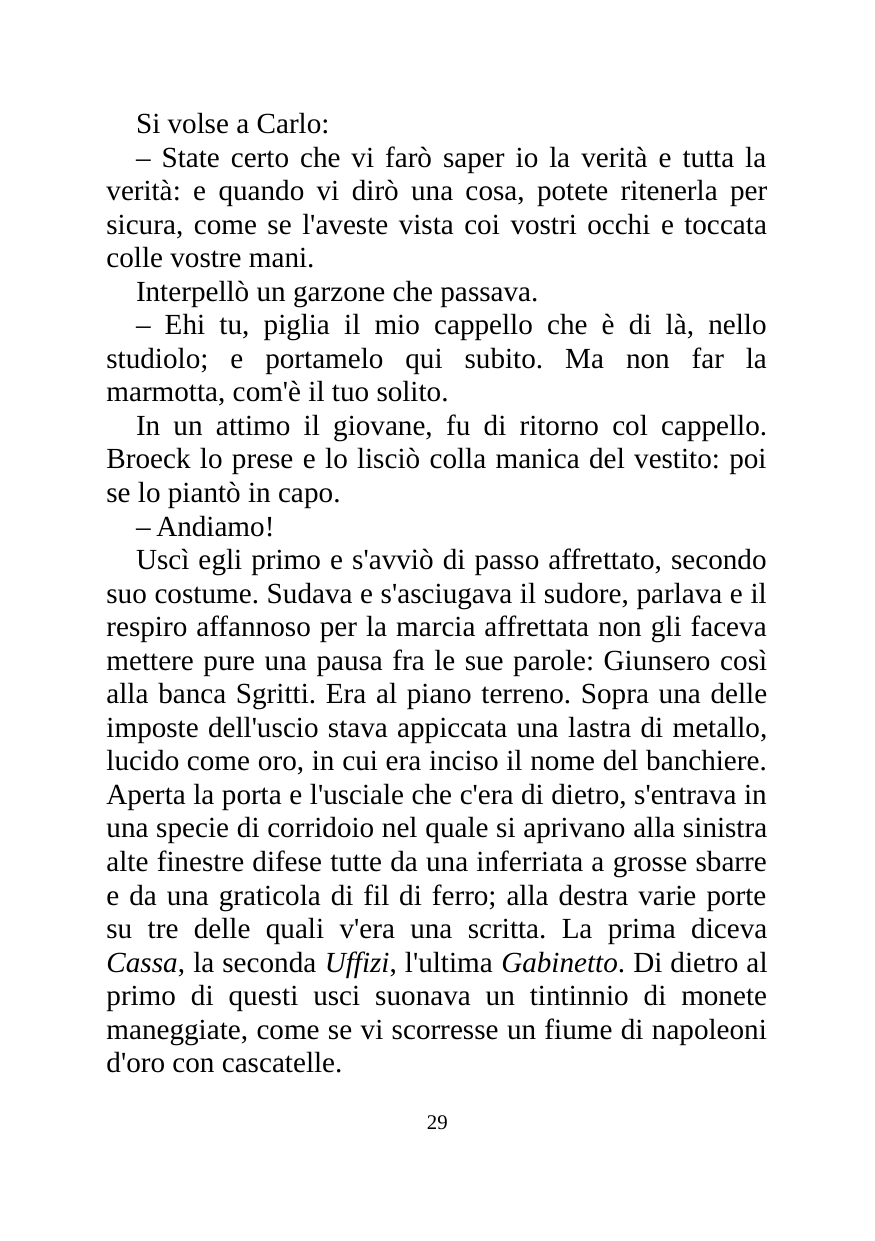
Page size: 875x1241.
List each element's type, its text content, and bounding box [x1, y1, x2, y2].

text Si volse a Carlo: [106, 106, 768, 140]
text Interpellò un garzone che passava. [106, 274, 768, 307]
text Uscì egli primo e s'avviò di passo affrettato, secondo suo costume. Sudava e s'asciugava il sudore, parlava e il respiro affannoso per la marcia affrettata non gli faceva mettere pure una pausa fra le sue parole: Giunsero così alla banca Sgritti. Era al piano terreno. Sopra una delle imposte dell'uscio stava appiccata una lastra di metallo, lucido come oro, in cui era inciso il nome del banchiere. Aperta la porta e l'usciale che c'era di dietro, s'entrava in una specie di corridoio nel quale si aprivano alla sinistra alte finestre difese tutte da una inferriata a grosse sbarre e da una graticola di fil di ferro; alla destra varie porte su tre delle quali v'era una scritta. La prima diceva Cassa, la seconda Uffizi, l'ultima Gabinetto. Di dietro al primo di questi usci suonava un tintinnio di monete maneggiate, come se vi scorresse un fiume di napoleoni d'oro con cascatelle. [106, 542, 768, 1079]
text In un attimo il giovane, fu di ritorno col cappello. Broeck lo prese e lo lisciò colla manica del vestito: poi se lo piantò in capo. [106, 408, 768, 509]
text – State certo che vi farò saper io la verità e tutta la verità: e quando vi dirò una cosa, potete ritenerla per sicura, come se l'aveste vista coi vostri occhi e toccata colle vostre mani. [106, 140, 768, 274]
text – Ehi tu, piglia il mio cappello che è di là, nello studiolo; e portamelo qui subito. Ma non far la marmotta, com'è il tuo solito. [106, 307, 768, 408]
text – Andiamo! [106, 509, 768, 542]
